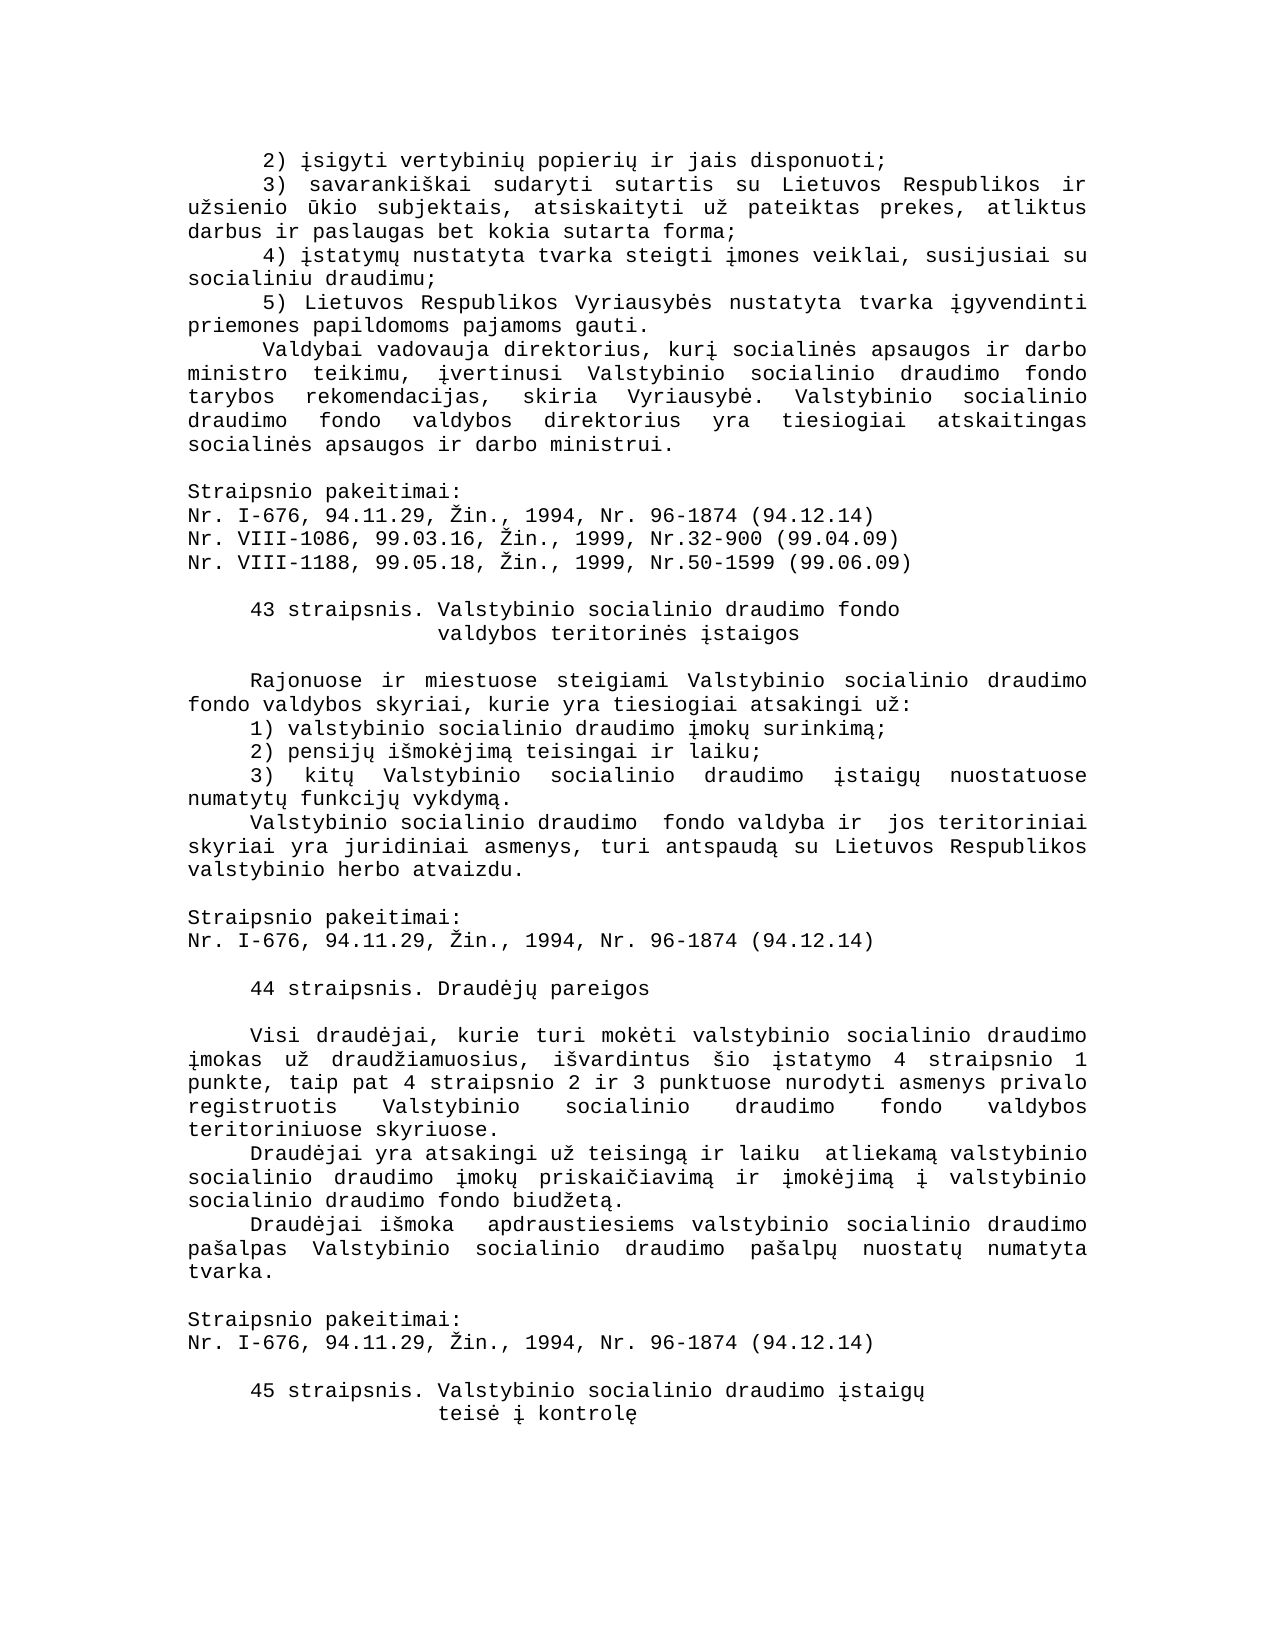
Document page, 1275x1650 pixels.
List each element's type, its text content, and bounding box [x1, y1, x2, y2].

list 5) Lietuvos Respublikos Vyriausybės nustatyta tvarka įgyvendinti priemones papildomoms pajamoms gauti. [187, 292, 1087, 339]
text Straipsnio pakeitimai: [187, 1309, 1087, 1332]
list 4) įstatymų nustatyta tvarka steigti įmones veiklai, susijusiai su socialiniu draudimu; [187, 244, 1087, 292]
text Nr. I-676, 94.11.29, Žin., 1994, Nr. 96-1874 (94.12.14) [187, 930, 1087, 954]
text Nr. VIII-1086, 99.03.16, Žin., 1999, Nr.32-900 (99.04.09) [187, 528, 1087, 552]
text Nr. VIII-1188, 99.05.18, Žin., 1999, Nr.50-1599 (99.06.09) [187, 552, 1087, 576]
text Draudėjai išmoka apdraustiesiems valstybinio socialinio draudimo pašalpas Valstybinio socialinio draudimo pašalpų nuostatų numatyta tvarka. [187, 1214, 1087, 1285]
text Draudėjai yra atsakingi už teisingą ir laiku atliekamą valstybinio socialinio draudimo įmokų priskaičiavimą ir įmokėjimą į valstybinio socialinio draudimo fondo biudžetą. [187, 1143, 1087, 1214]
text 43 straipsnis. Valstybinio socialinio draudimo fondo [187, 599, 1087, 623]
text Valstybinio socialinio draudimo fondo valdyba ir jos teritoriniai skyriai yra juridiniai asmenys, turi antspaudą su Lietuvos Respublikos valstybinio herbo atvaizdu. [187, 812, 1087, 883]
list 2) įsigyti vertybinių popierių ir jais disponuoti; [187, 150, 1087, 174]
text Rajonuose ir miestuose steigiami Valstybinio socialinio draudimo fondo valdybos skyriai, kurie yra tiesiogiai atsakingi už: [187, 670, 1087, 717]
text Nr. I-676, 94.11.29, Žin., 1994, Nr. 96-1874 (94.12.14) [187, 1332, 1087, 1356]
text Visi draudėjai, kurie turi mokėti valstybinio socialinio draudimo įmokas už draudžiamuosius, išvardintus šio įstatymo 4 straipsnio 1 punkte, taip pat 4 straipsnio 2 ir 3 punktuose nurodyti asmenys privalo registruotis Valstybinio socialinio draudimo fondo valdybos teritoriniuose skyriuose. [187, 1025, 1087, 1143]
list 3) savarankiškai sudaryti sutartis su Lietuvos Respublikos ir užsienio ūkio subjektais, atsiskaityti už pateiktas prekes, atliktus darbus ir paslaugas bet kokia sutarta forma; [187, 174, 1087, 244]
text Straipsnio pakeitimai: [187, 481, 1087, 505]
text 2) pensijų išmokėjimą teisingai ir laiku; [187, 741, 1087, 765]
text Nr. I-676, 94.11.29, Žin., 1994, Nr. 96-1874 (94.12.14) [187, 505, 1087, 528]
text 44 straipsnis. Draudėjų pareigos [187, 978, 1087, 1001]
text Straipsnio pakeitimai: [187, 907, 1087, 930]
text teisė į kontrolę [187, 1403, 1087, 1427]
text 1) valstybinio socialinio draudimo įmokų surinkimą; [187, 717, 1087, 741]
text Valdybai vadovauja direktorius, kurį socialinės apsaugos ir darbo ministro teikimu, įvertinusi Valstybinio socialinio draudimo fondo tarybos rekomendacijas, skiria Vyriausybė. Valstybinio socialinio draudimo fondo valdybos direktorius yra tiesiogiai atskaitingas socialinės apsaugos ir darbo ministrui. [187, 339, 1087, 457]
text valdybos teritorinės įstaigos [187, 623, 1087, 647]
text 45 straipsnis. Valstybinio socialinio draudimo įstaigų [187, 1379, 1087, 1403]
text 3) kitų Valstybinio socialinio draudimo įstaigų nuostatuose numatytų funkcijų vykdymą. [187, 765, 1087, 812]
